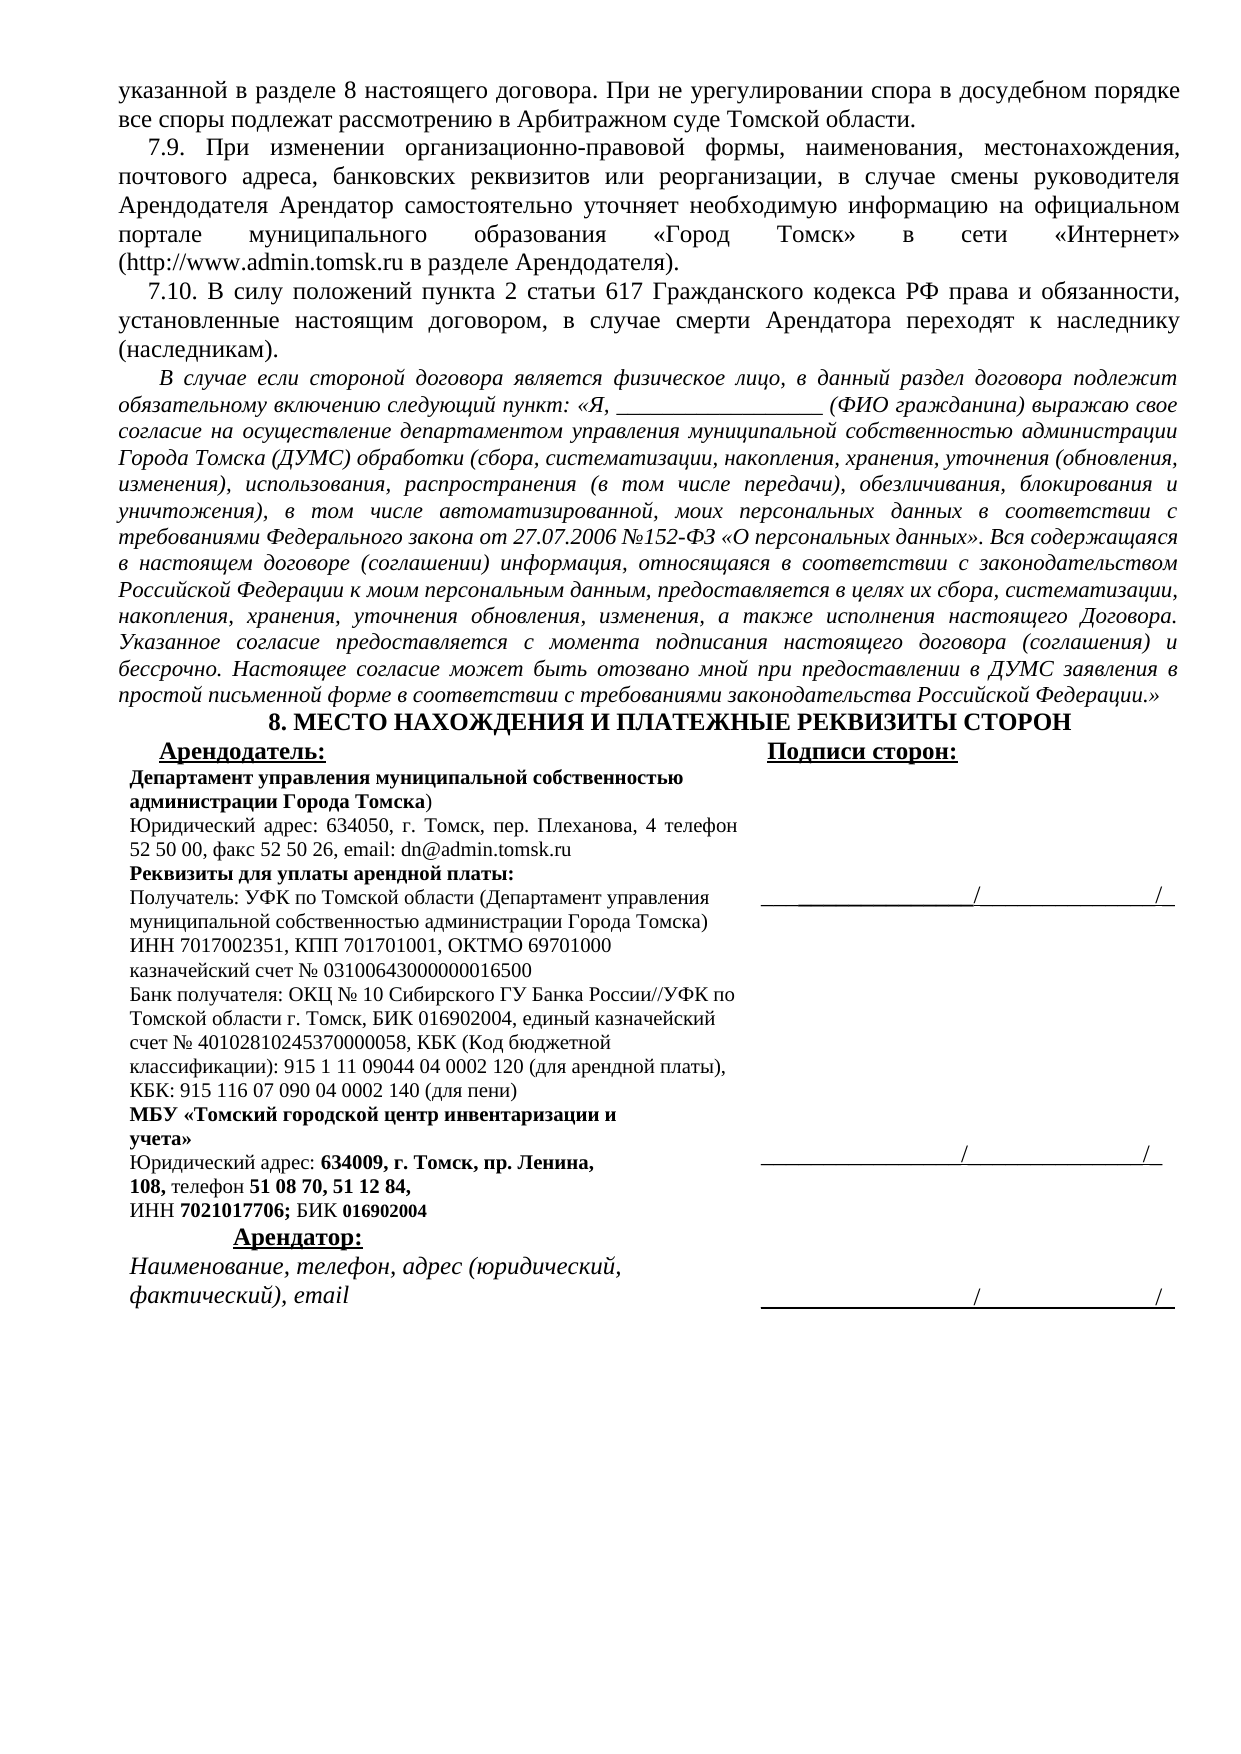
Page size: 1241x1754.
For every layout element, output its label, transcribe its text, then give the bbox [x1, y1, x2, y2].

text 7.10. В силу положений пункта 2 статьи 617 Гражданского кодекса РФ права и обязанности, установленные настоящим договором, в случае смерти Арендатора переходят к наследнику (наследникам). [118, 276, 1181, 362]
table_header Подписи сторон: _________________/______________/_ ________________/______________/_ _________________/______________/_ [750, 736, 1193, 1340]
text 7.9. При изменении организационно-правовой формы, наименования, местонахождения, почтового адреса, банковских реквизитов или реорганизации, в случае смены руководителя Арендодателя Арендатор самостоятельно уточняет необходимую информацию на официальном портале муниципального образования «Город Томск» в сети «Интернет» (http://www.admin.tomsk.ru в разделе Арендодателя). [118, 132, 1181, 276]
table_header Арендодатель: Департамент управления муниципальной собственностью администрации Города Томска) Юридический адрес: 634050, г. Томск, пер. Плеханова, 4 телефон 52 50 00, факс 52 50 26, email: dn@admin.tomsk.ru Реквизиты для уплаты арендной платы: Получатель: УФК по Томской области (Департамент управления муниципальной собственностью администрации Города Томска) ИНН 7017002351, КПП 701701001, ОКТМО 69701000 казначейский счет № 03100643000000016500 Банк получателя: ОКЦ № 10 Сибирского ГУ Банка России//УФК по Томской области г. Томск, БИК 016902004, единый казначейский счет № 40102810245370000058, КБК (Код бюджетной классификации): 915 1 11 09044 04 0002 120 (для арендной платы), КБК: 915 116 07 090 04 0002 140 (для пени) МБУ «Томский городской центр инвентаризации и учета» Юридический адрес: 634009, г. Томск, пр. Ленина, 108, телефон 51 08 70, 51 12 84, ИНН 7021017706; БИК 016902004 Арендатор: Наименование, телефон, адрес (юридический, фактический), email [118, 736, 749, 1340]
text В случае если стороной договора является физическое лицо, в данный раздел договора подлежит обязательному включению следующий пункт: «Я, __________________ (ФИО гражданина) выражаю свое согласие на осуществление департаментом управления муниципальной собственностью администрации Города Томска (ДУМС) обработки (сбора, систематизации, накопления, хранения, уточнения (обновления, изменения), использования, распространения (в том числе передачи), обезличивания, блокирования и уничтожения), в том числе автоматизированной, моих персональных данных в соответствии с требованиями Федерального закона от 27.07.2006 №152-ФЗ «О персональных данных». Вся содержащаяся в настоящем договоре (соглашении) информация, относящаяся в соответствии с законодательством Российской Федерации к моим персональным данным, предоставляется в целях их сбора, систематизации, накопления, хранения, уточнения обновления, изменения, а также исполнения настоящего Договора. Указанное согласие предоставляется с момента подписания настоящего договора (соглашения) и бессрочно. Настоящее согласие может быть отозвано мной при предоставлении в ДУМС заявления в простой письменной форме в соответствии с требованиями законодательства Российской Федерации.» [118, 362, 1181, 707]
text указанной в разделе 8 настоящего договора. При не урегулировании спора в досудебном порядке все споры подлежат рассмотрению в Арбитражном суде Томской области. [118, 75, 1181, 132]
text 8. МЕСТО НАХОЖДЕНИЯ И ПЛАТЕЖНЫЕ РЕКВИЗИТЫ СТОРОН [118, 707, 1181, 736]
